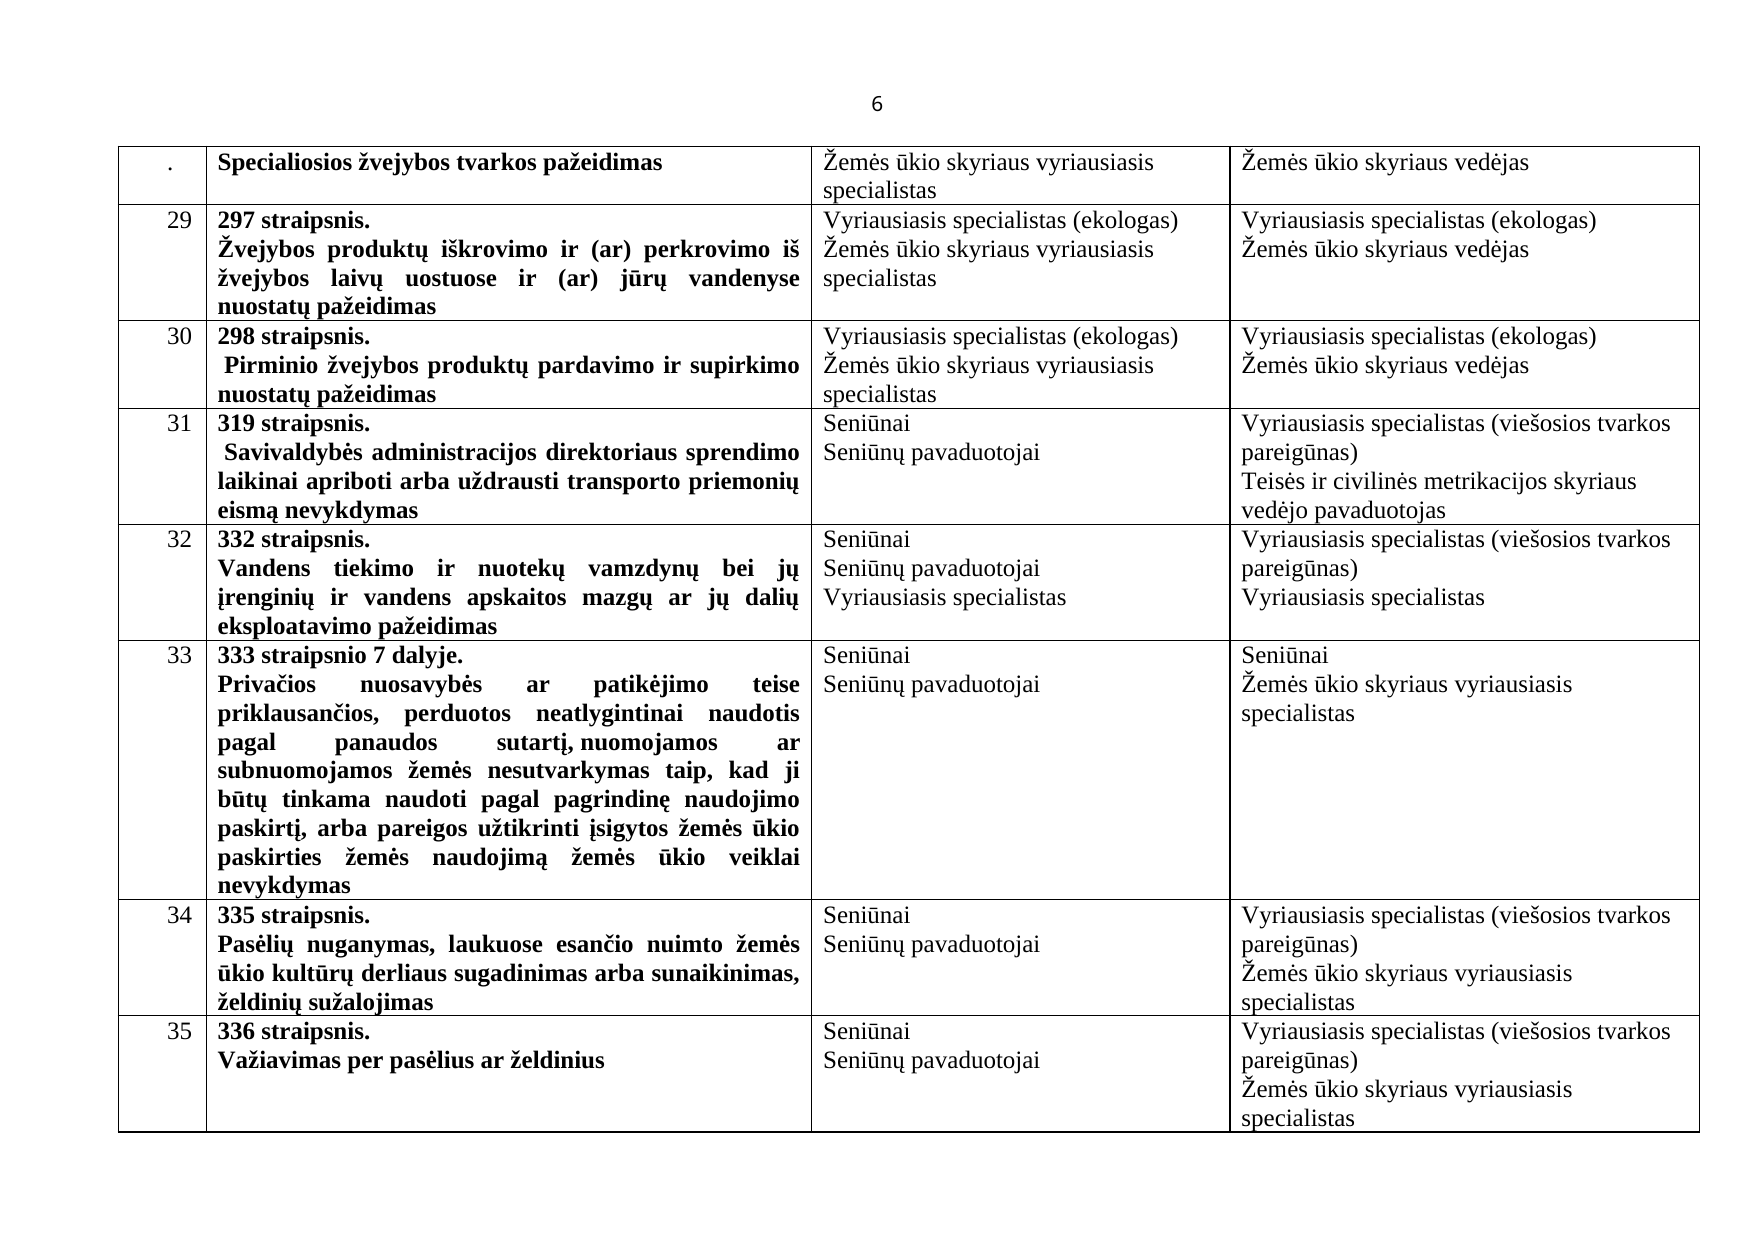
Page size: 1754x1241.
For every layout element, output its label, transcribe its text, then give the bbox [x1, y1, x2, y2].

table_cell Seniūnai Žemės ūkio skyriaus vyriausiasis specialistas [1231, 641, 1699, 899]
table_cell Vyriausiasis specialistas (viešosios tvarkos pareigūnas) Žemės ūkio skyriaus vyriausiasis specialistas [1231, 1016, 1699, 1131]
table_cell 336 straipsnis. Važiavimas per pasėlius ar želdinius [207, 1016, 811, 1131]
table_cell Vyriausiasis specialistas (ekologas) Žemės ūkio skyriaus vyriausiasis specialistas [812, 321, 1229, 407]
table_cell Vyriausiasis specialistas (ekologas) Žemės ūkio skyriaus vedėjas [1231, 205, 1699, 320]
table_cell 319 straipsnis. Savivaldybės administracijos direktoriaus sprendimo laikinai apriboti arba uždrausti transporto priemonių eismą nevykdymas [207, 409, 811, 523]
table_cell 35. [119, 1016, 206, 1131]
table_cell 332 straipsnis. Vandens tiekimo ir nuotekų vamzdynų bei jų įrenginių ir vandens apskaitos mazgų ar jų dalių eksploatavimo pažeidimas [207, 525, 811, 639]
table_cell Seniūnai Seniūnų pavaduotojai [812, 409, 1229, 523]
table_cell Vyriausiasis specialistas (ekologas) Žemės ūkio skyriaus vyriausiasis specialistas [812, 205, 1229, 320]
table_cell Seniūnai Seniūnų pavaduotojai [812, 900, 1229, 1015]
table_cell 29. [119, 205, 206, 320]
table_cell 297 straipsnis. Žvejybos produktų iškrovimo ir (ar) perkrovimo iš žvejybos laivų uostuose ir (ar) jūrų vandenyse nuostatų pažeidimas [207, 205, 811, 320]
table_cell 298 straipsnis. Pirminio žvejybos produktų pardavimo ir supirkimo nuostatų pažeidimas [207, 321, 811, 407]
table_cell 335 straipsnis. Pasėlių nuganymas, laukuose esančio nuimto žemės ūkio kultūrų derliaus sugadinimas arba sunaikinimas, želdinių sužalojimas [207, 900, 811, 1015]
table_cell . [119, 147, 206, 204]
table_cell Vyriausiasis specialistas (ekologas) Žemės ūkio skyriaus vedėjas [1231, 321, 1699, 407]
table_cell Žemės ūkio skyriaus vyriausiasis specialistas [812, 147, 1229, 204]
table_cell Vyriausiasis specialistas (viešosios tvarkos pareigūnas) Vyriausiasis specialistas [1231, 525, 1699, 639]
table_cell 34. [119, 900, 206, 1015]
table_cell 33. [119, 641, 206, 899]
table_cell 30. [119, 321, 206, 407]
table_cell 32. [119, 525, 206, 639]
table_cell 333 straipsnio 7 dalyje. Privačios nuosavybės ar patikėjimo teise priklausančios, perduotos neatlygintinai naudotis pagal panaudos sutartį, nuomojamos ar subnuomojamos žemės nesutvarkymas taip, kad ji būtų tinkama naudoti pagal pagrindinę naudojimo paskirtį, arba pareigos užtikrinti įsigytos žemės ūkio paskirties žemės naudojimą žemės ūkio veiklai nevykdymas [207, 641, 811, 899]
table_cell Specialiosios žvejybos tvarkos pažeidimas [207, 147, 811, 204]
table_cell 31. [119, 409, 206, 523]
table_cell Seniūnai Seniūnų pavaduotojai [812, 1016, 1229, 1131]
table_cell Žemės ūkio skyriaus vedėjas [1231, 147, 1699, 204]
table_cell Seniūnai Seniūnų pavaduotojai Vyriausiasis specialistas [812, 525, 1229, 639]
table_cell Seniūnai Seniūnų pavaduotojai [812, 641, 1229, 899]
table_cell Vyriausiasis specialistas (viešosios tvarkos pareigūnas) Žemės ūkio skyriaus vyriausiasis specialistas [1231, 900, 1699, 1015]
table_cell Vyriausiasis specialistas (viešosios tvarkos pareigūnas) Teisės ir civilinės metrikacijos skyriaus vedėjo pavaduotojas [1231, 409, 1699, 523]
